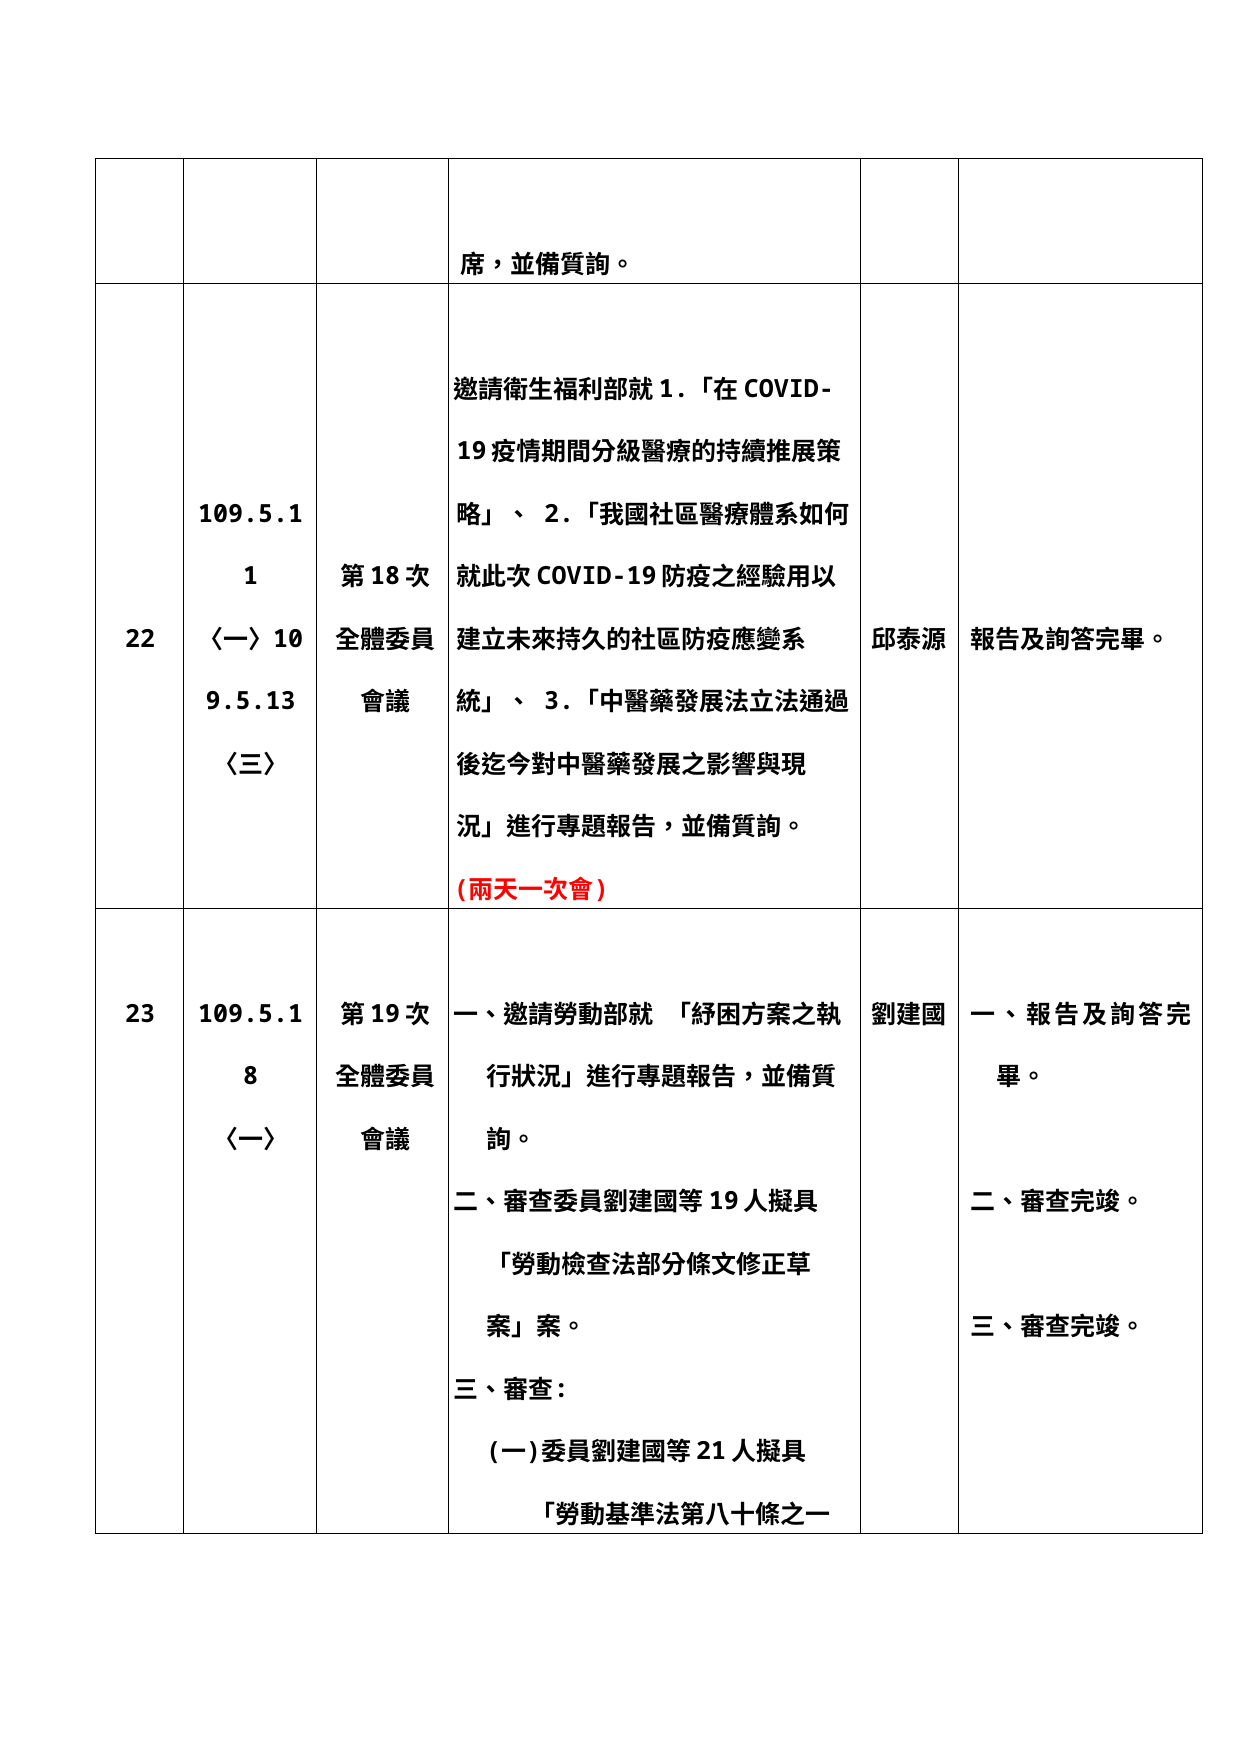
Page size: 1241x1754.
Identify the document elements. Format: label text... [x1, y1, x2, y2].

table_cell 邱泰源 [861, 284, 958, 908]
table_cell 109.5.11 〈一〉109.5.13 〈三〉 [184, 284, 316, 908]
table_cell 22 [96, 284, 183, 908]
table_cell 報告及詢答完畢。 [959, 284, 1202, 908]
table_cell [96, 159, 183, 283]
table_cell 一、邀請勞動部就 「紓困方案之執行狀況」進行專題報告，並備質詢。 二、審查委員劉建國等19人擬具「勞動檢查法部分條文修正草案」案。 三、審查: (一)委員劉建國等21人擬具「勞動基準法第八十條之一 [449, 909, 860, 1533]
table_cell [317, 159, 448, 283]
table_cell 一、報告及詢答完畢。 二、審查完竣。 三、審查完竣。 [959, 909, 1202, 1533]
table_cell 第19次全體委員會議 [317, 909, 448, 1533]
table_cell 邀請衛生福利部就1.「在COVID-19疫情期間分級醫療的持續推展策略」、 2.「我國社區醫療體系如何就此次COVID-19防疫之經驗用以建立未來持久的社區防疫應變系統」、 3.「中醫藥發展法立法通過後迄今對中醫藥發展之影響與現況」進行專題報告，並備質詢。 (兩天一次會) [449, 284, 860, 908]
table_cell [184, 159, 316, 283]
table_cell [959, 159, 1202, 283]
table_cell 23 [96, 909, 183, 1533]
table_cell 第18次全體委員會議 [317, 284, 448, 908]
table_cell 劉建國 [861, 909, 958, 1533]
table_cell 席，並備質詢。 [449, 159, 860, 283]
table_cell [861, 159, 958, 283]
table_cell 109.5.18 〈一〉 [184, 909, 316, 1533]
